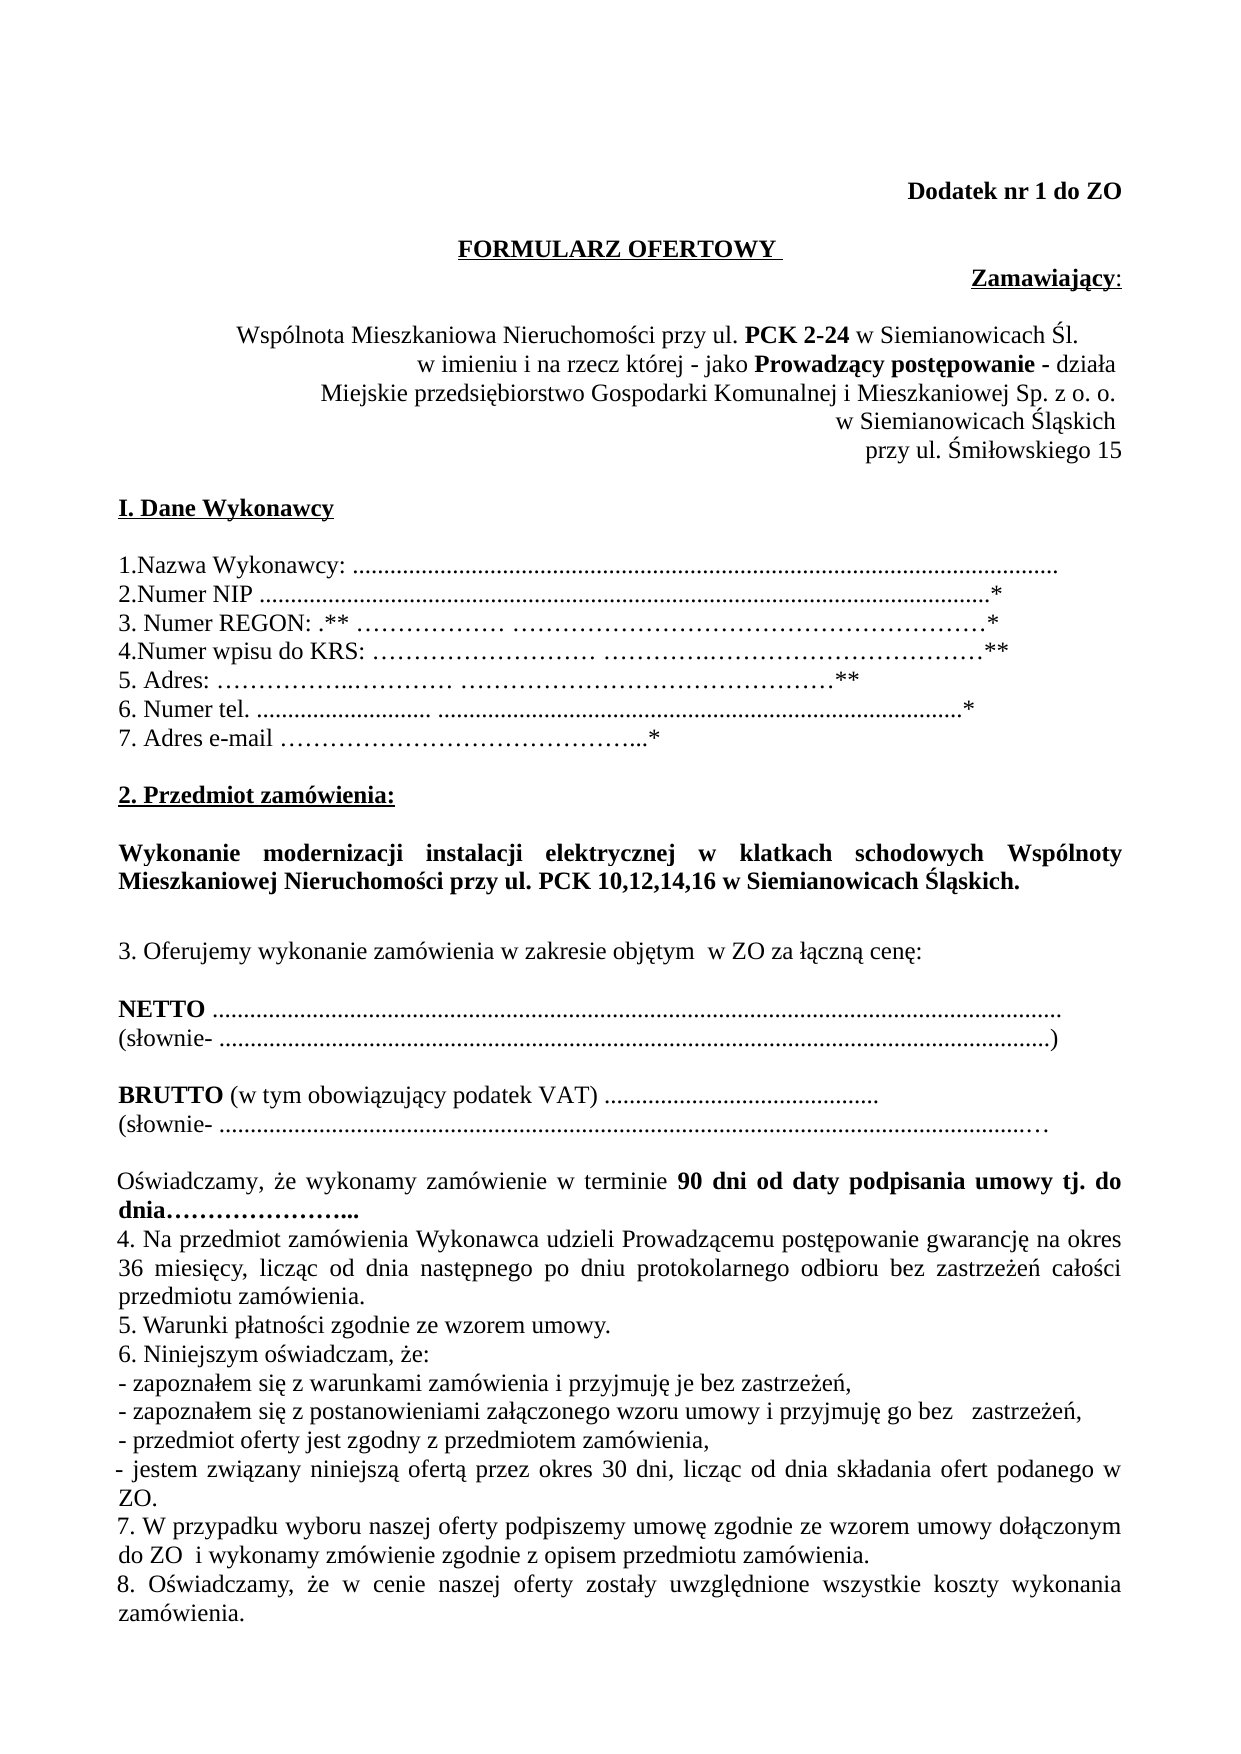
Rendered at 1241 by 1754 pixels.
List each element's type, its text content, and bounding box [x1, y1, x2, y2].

text 3. Oferujemy wykonanie zamówienia w zakresie objętym w ZO za łączną cenę: [118, 936, 1122, 965]
subtitle FORMULARZ OFERTOWY [118, 234, 1122, 263]
text 4.Numer wpisu do KRS: ……………………… ………….……………………………** [1015, 636, 1122, 665]
text NETTO ........................................................................................................................................ [118, 994, 1122, 1023]
text 8. Oświadczamy, że w cenie naszej oferty zostały uwzględnione wszystkie koszty wykonania zamówienia. [117, 1569, 1122, 1626]
text BRUTTO (w tym obowiązujący podatek VAT) ............................................ [118, 1080, 1122, 1109]
text Miejskie przedsiębiorstwo Gospodarki Komunalnej i Mieszkaniowej Sp. z o. o. [118, 378, 1122, 406]
text 3. Numer REGON: .** ……………… …………………………………………………* [1006, 608, 1122, 636]
text 6. Niniejszym oświadczam, że: [118, 1339, 1122, 1368]
text przy ul. Śmiłowskiego 15 [634, 435, 1122, 464]
text w Siemianowicach Śląskich [118, 406, 1122, 435]
text Dodatek nr 1 do ZO [118, 176, 1122, 205]
text Zamawiający: [118, 263, 1122, 291]
text Oświadczamy, że wykonamy zamówienie w terminie 90 dni od daty podpisania umowy tj. do dnia…………………... [117, 1166, 1122, 1224]
text w imieniu i na rzecz której - jako Prowadzący postępowanie - działa [118, 349, 1122, 378]
text I. Dane Wykonawcy [118, 493, 1122, 521]
text 5. Adres: ……………..………… ………………………………………** [866, 665, 1122, 694]
text 7. W przypadku wyboru naszej oferty podpiszemy umowę zgodnie ze wzorem umowy dołączonym do ZO i wykonamy zmówienie zgodnie z opisem przedmiotu zamówienia. [117, 1511, 1122, 1569]
text - przedmiot oferty jest zgodny z przedmiotem zamówienia, [118, 1425, 1122, 1454]
text - jestem związany niniejszą ofertą przez okres 30 dni, licząc od dnia składania ofert podanego w ZO. [115, 1454, 1122, 1511]
text Wykonanie modernizacji instalacji elektrycznej w klatkach schodowych Wspólnoty Mieszkaniowej Nieruchomości przy ul. PCK 10,12,14,16 w Siemianowicach Śląskich. [118, 838, 1122, 895]
text 2.Numer NIP .....................................................................................................................* [1009, 579, 1122, 608]
text - zapoznałem się z postanowieniami załączonego wzoru umowy i przyjmuję go bez zastrzeżeń, [118, 1396, 1122, 1425]
text (słownie- .....................................................................................................................................) [118, 1023, 1122, 1051]
text 7. Adres e-mail ……………………………………...* [118, 723, 1122, 751]
text 1.Nazwa Wykonawcy: ................................................................................................................. [118, 550, 213, 579]
text 6. Numer tel. ............................ ....................................................................................* [981, 694, 1122, 723]
text (słownie- .................................................................................................................................… [118, 1109, 1122, 1138]
text 4. Na przedmiot zamówienia Wykonawca udzieli Prowadzącemu postępowanie gwarancję na okres 36 miesięcy, licząc od dnia następnego po dniu protokolarnego odbioru bez zastrzeżeń całości przedmiotu zamówienia. [117, 1224, 1122, 1310]
text - zapoznałem się z warunkami zamówienia i przyjmuję je bez zastrzeżeń, [118, 1368, 1122, 1396]
text 2. Przedmiot zamówienia: [118, 780, 1122, 809]
text 5. Warunki płatności zgodnie ze wzorem umowy. [118, 1310, 1122, 1339]
text Wspólnota Mieszkaniowa Nieruchomości przy ul. PCK 2-24 w Siemianowicach Śl. [118, 320, 1122, 349]
